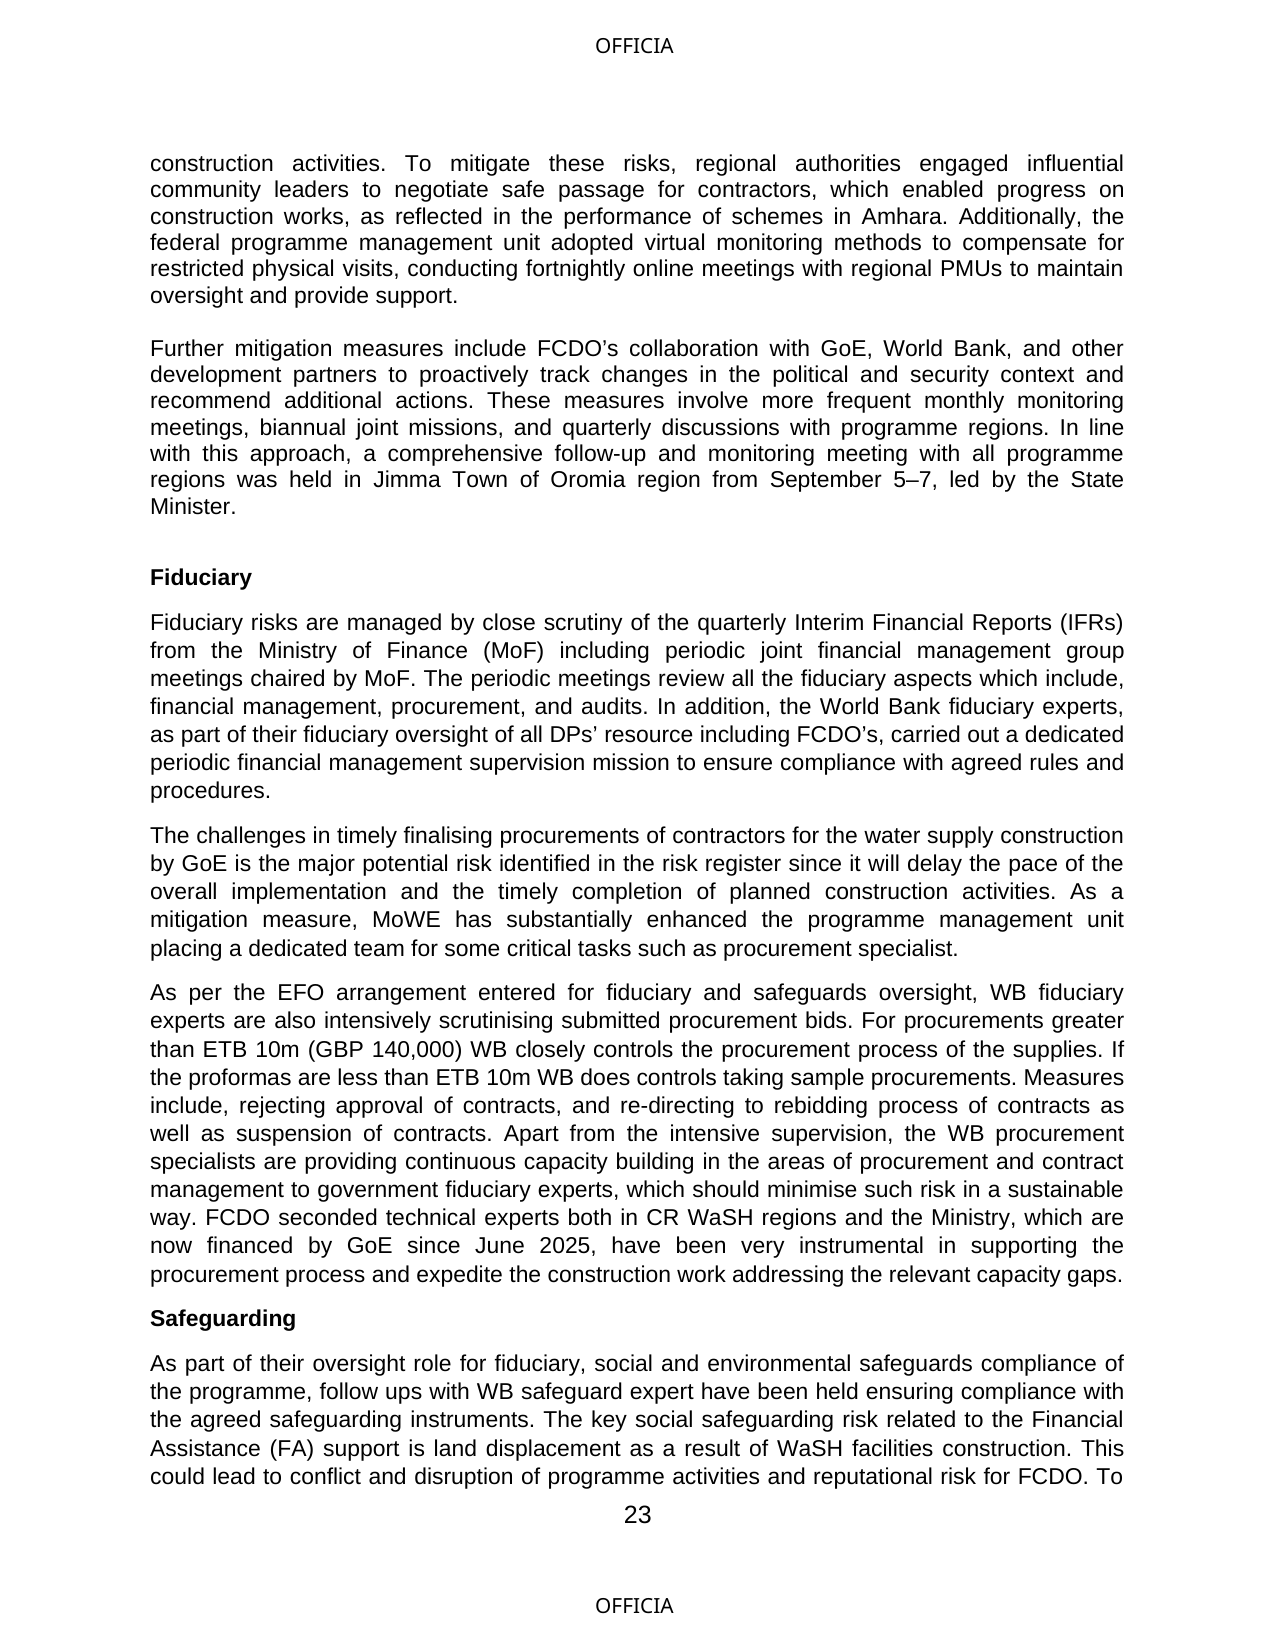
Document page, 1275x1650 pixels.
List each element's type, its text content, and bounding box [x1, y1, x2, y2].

text Fiduciary [150, 564, 1125, 590]
text As per the EFO arrangement entered for fiduciary and safeguards oversight, WB fiduciary experts are also intensively scrutinising submitted procurement bids. For procurements greater than ETB 10m (GBP 140,000) WB closely controls the procurement process of the supplies. If the proformas are less than ETB 10m WB does controls taking sample procurements. Measures include, rejecting approval of contracts, and re-directing to rebidding process of contracts as well as suspension of contracts. Apart from the intensive supervision, the WB procurement specialists are providing continuous capacity building in the areas of procurement and contract management to government fiduciary experts, which should minimise such risk in a sustainable way. FCDO seconded technical experts both in CR WaSH regions and the Ministry, which are now financed by GoE since June 2025, have been very instrumental in supporting the procurement process and expedite the construction work addressing the relevant capacity gaps. [150, 979, 1125, 1287]
text The challenges in timely finalising procurements of contractors for the water supply construction by GoE is the major potential risk identified in the risk register since it will delay the pace of the overall implementation and the timely completion of planned construction activities. As a mitigation measure, MoWE has substantially enhanced the programme management unit placing a dedicated team for some critical tasks such as procurement specialist. [150, 822, 1125, 961]
text As part of their oversight role for fiduciary, social and environmental safeguards compliance of the programme, follow ups with WB safeguard expert have been held ensuring compliance with the agreed safeguarding instruments. The key social safeguarding risk related to the Financial Assistance (FA) support is land displacement as a result of WaSH facilities construction. This could lead to conflict and disruption of programme activities and reputational risk for FCDO. To [150, 1350, 1125, 1489]
text construction activities. To mitigate these risks, regional authorities engaged influential community leaders to negotiate safe passage for contractors, which enabled progress on construction works, as reflected in the performance of schemes in Amhara. Additionally, the federal programme management unit adopted virtual monitoring methods to compensate for restricted physical visits, conducting fortnightly online meetings with regional PMUs to maintain oversight and provide support. [150, 150, 1125, 308]
text Safeguarding [150, 1305, 1125, 1332]
text Further mitigation measures include FCDO’s collaboration with GoE, World Bank, and other development partners to proactively track changes in the political and security context and recommend additional actions. These measures involve more frequent monthly monitoring meetings, biannual joint missions, and quarterly discussions with programme regions. In line with this approach, a comprehensive follow-up and monitoring meeting with all programme regions was held in Jimma Town of Oromia region from September 5–7, led by the State Minister. [150, 334, 1125, 519]
text Fiduciary risks are managed by close scrutiny of the quarterly Interim Financial Reports (IFRs) from the Ministry of Finance (MoF) including periodic joint financial management group meetings chaired by MoF. The periodic meetings review all the fiduciary aspects which include, financial management, procurement, and audits. In addition, the World Bank fiduciary experts, as part of their fiduciary oversight of all DPs’ resource including FCDO’s, carried out a dedicated periodic financial management supervision mission to ensure compliance with agreed rules and procedures. [150, 608, 1125, 804]
